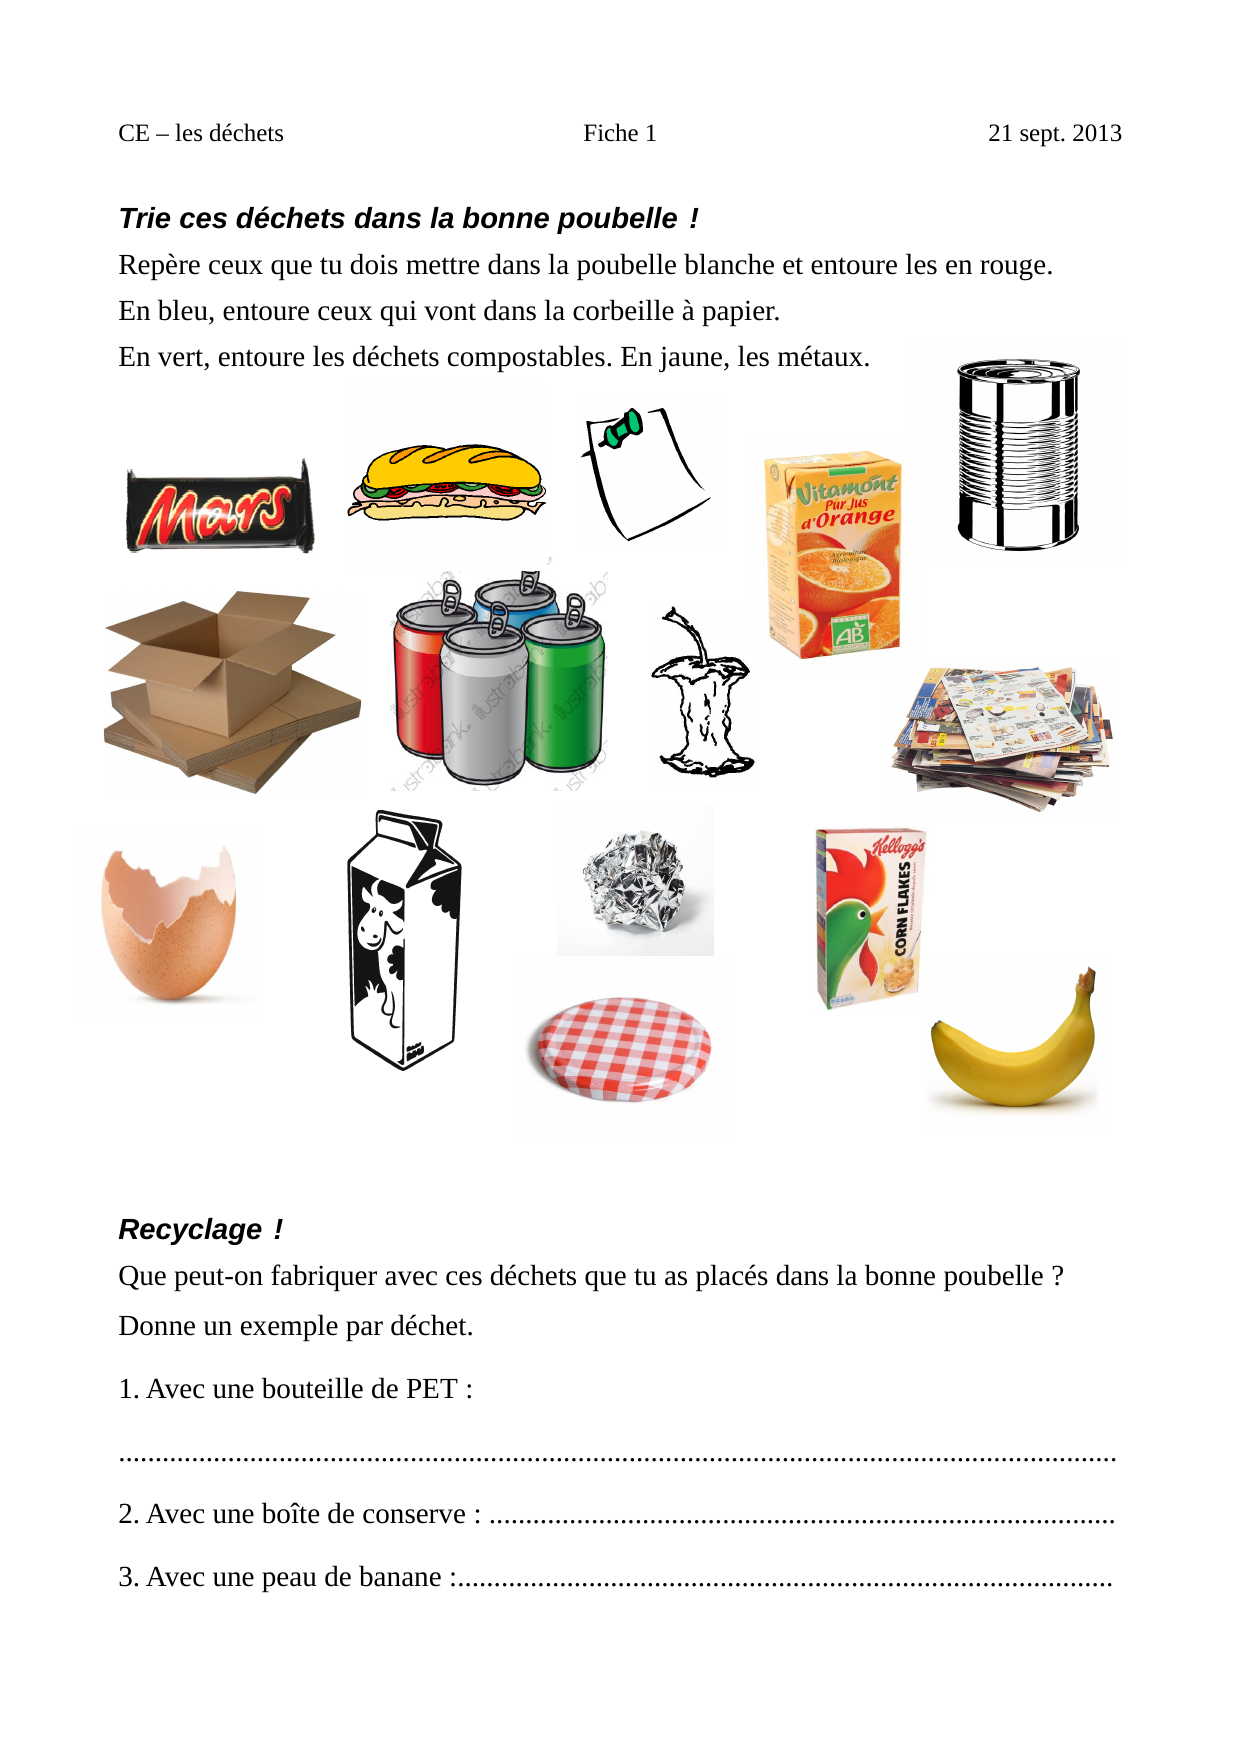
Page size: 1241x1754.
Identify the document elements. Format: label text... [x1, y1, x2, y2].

picture [305, 810, 504, 1071]
picture [117, 450, 320, 563]
subtitle Recyclage ! [118, 1212, 1122, 1245]
picture [788, 826, 1107, 1133]
subtitle Trie ces déchets dans la bonne poubelle ! [118, 201, 1122, 235]
picture [575, 395, 721, 545]
text 3. Avec une peau de banane :.......................................................................................... [118, 1559, 1122, 1593]
picture [76, 826, 258, 1019]
text 2. Avec une boîte de conserve : ...................................................................................... [118, 1497, 1122, 1530]
text 1. Avec une bouteille de PET : [118, 1371, 1122, 1404]
text Repère ceux que tu dois mettre dans la poubelle blanche et entoure les en rouge. [118, 247, 1122, 281]
picture [103, 591, 362, 794]
picture [648, 343, 1128, 819]
text Que peut-on fabriquer avec ces déchets que tu as placés dans la bonne poubelle ? Donne un exemple par déchet. [118, 1258, 1122, 1342]
text En bleu, entoure ceux qui vont dans la corbeille à papier. [118, 293, 1122, 327]
text ......................................................................................................................................... [118, 1434, 1122, 1467]
picture [515, 806, 736, 1141]
picture [346, 382, 608, 791]
text En vert, entoure les déchets compostables. En jaune, les métaux. [118, 339, 1122, 373]
